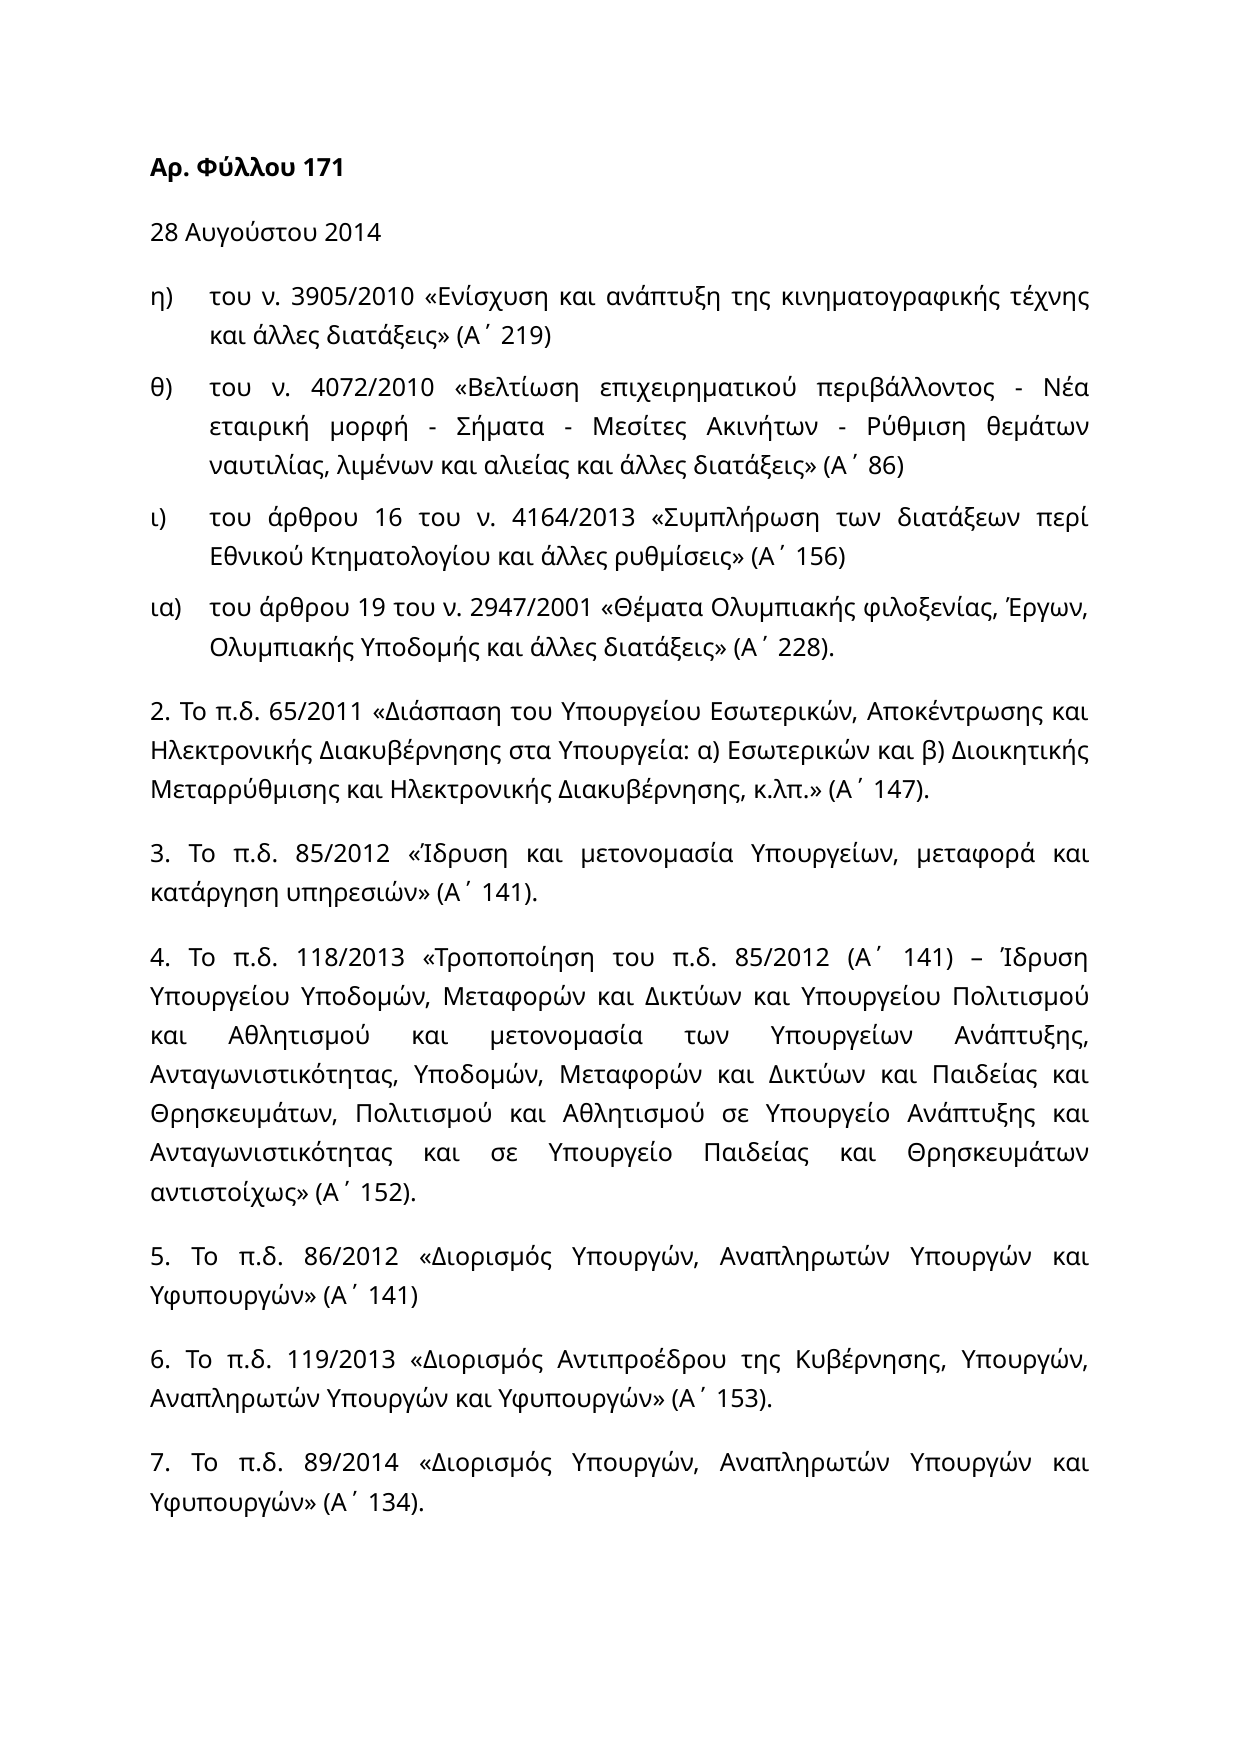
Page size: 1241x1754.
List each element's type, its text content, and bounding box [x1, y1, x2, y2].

list ια) του άρθρου 19 του ν. 2947/2001 «Θέματα Ολυμπιακής φιλοξενίας, Έργων, Ολυμπιακής Υποδομής και άλλες διατάξεις» (Α΄ 228). [150, 590, 1090, 663]
text 4. Το π.δ. 118/2013 «Τροποποίηση του π.δ. 85/2012 (Α΄ 141) – Ίδρυση Υπουργείου Υποδομών, Μεταφορών και Δικτύων και Υπουργείου Πολιτισμού και Αθλητισμού και μετονομασία των Υπουργείων Ανάπτυξης, Ανταγωνιστικότητας, Υποδομών, Μεταφορών και Δικτύων και Παιδείας και Θρησκευμάτων, Πολιτισμού και Αθλητισμού σε Υπουργείο Ανάπτυξης και Ανταγωνιστικότητας και σε Υπουργείο Παιδείας και Θρησκευμάτων αντιστοίχως» (Α΄ 152). [150, 939, 1090, 1208]
list θ) του ν. 4072/2010 «Βελτίωση επιχειρηματικού περιβάλλοντος - Νέα εταιρική μορφή - Σήματα - Μεσίτες Ακινήτων - Ρύθμιση θεμάτων ναυτιλίας, λιμένων και αλιείας και άλλες διατάξεις» (Α΄ 86) [150, 369, 1090, 482]
list ι) του άρθρου 16 του ν. 4164/2013 «Συμπλήρωση των διατάξεων περί Εθνικού Κτηματολογίου και άλλες ρυθμίσεις» (Α΄ 156) [150, 499, 1090, 572]
text 3. Το π.δ. 85/2012 «Ίδρυση και μετονομασία Υπουργείων, μεταφορά και κατάργηση υπηρεσιών» (Α΄ 141). [150, 836, 1090, 909]
text 28 Αυγούστου 2014 [150, 214, 1090, 248]
text Αρ. Φύλλου 171 [150, 150, 1090, 184]
text 2. Το π.δ. 65/2011 «Διάσπαση του Υπουργείου Εσωτερικών, Αποκέντρωσης και Ηλεκτρονικής Διακυβέρνησης στα Υπουργεία: α) Εσωτερικών και β) Διοικητικής Μεταρρύθμισης και Ηλεκτρονικής Διακυβέρνησης, κ.λπ.» (Α΄ 147). [150, 693, 1090, 806]
text 7. Το π.δ. 89/2014 «Διορισμός Υπουργών, Αναπληρωτών Υπουργών και Υφυπουργών» (Α΄ 134). [150, 1445, 1090, 1518]
text 6. Το π.δ. 119/2013 «Διορισμός Αντιπροέδρου της Κυβέρνησης, Υπουργών, Αναπληρωτών Υπουργών και Υφυπουργών» (Α΄ 153). [150, 1342, 1090, 1415]
text 5. Το π.δ. 86/2012 «Διορισμός Υπουργών, Αναπληρωτών Υπουργών και Υφυπουργών» (Α΄ 141) [150, 1238, 1090, 1312]
list η) του ν. 3905/2010 «Ενίσχυση και ανάπτυξη της κινηματογραφικής τέχνης και άλλες διατάξεις» (Α΄ 219) [150, 278, 1090, 352]
